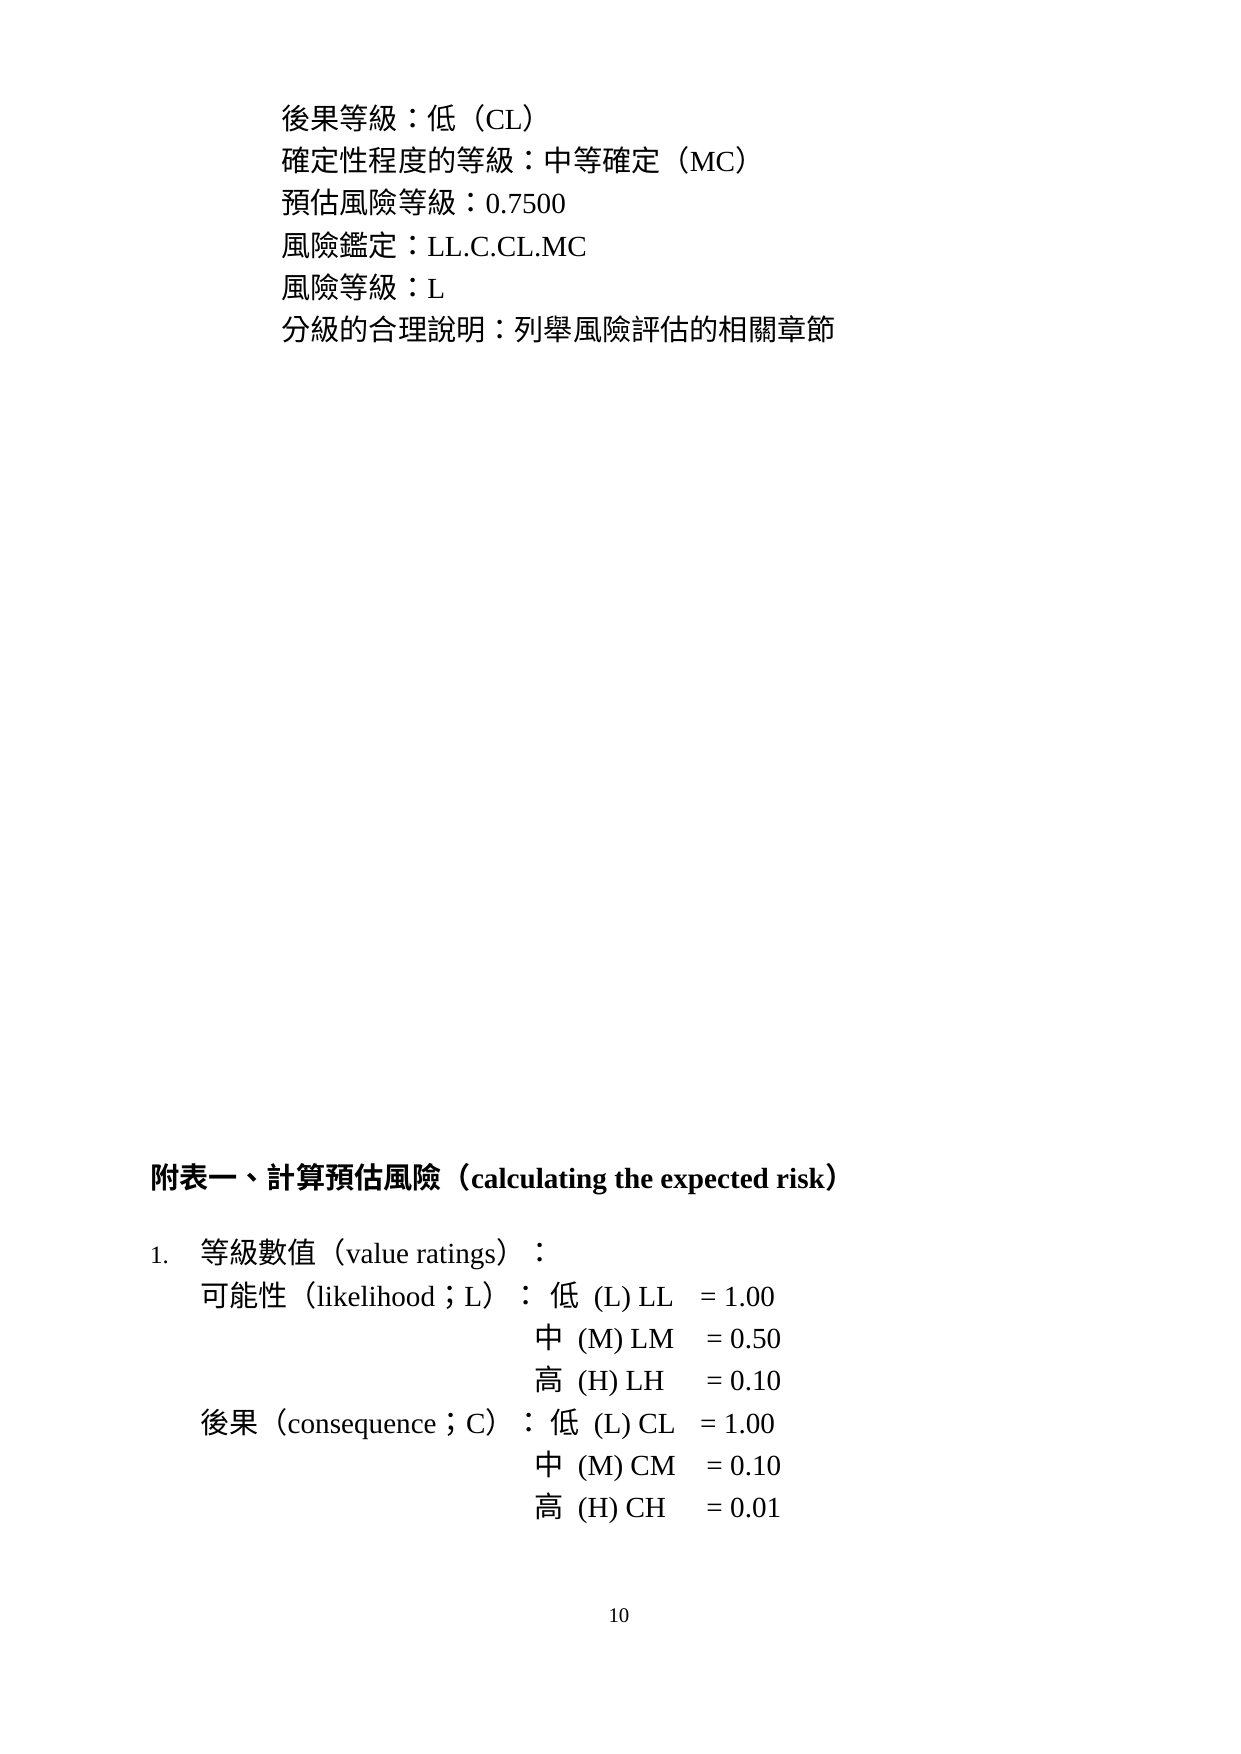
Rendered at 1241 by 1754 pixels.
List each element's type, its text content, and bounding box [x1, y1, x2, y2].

text 高 (H) LH = 0.10 [206, 1357, 1087, 1399]
text 風險鑑定：LL.C.CL.MC [281, 222, 1087, 265]
text 附表一、計算預估風險（calculating the expected risk） [150, 1154, 1087, 1197]
text 可能性（likelihood；L）： 低 (L) LL = 1.00 [150, 1272, 1087, 1315]
list 等級數值（value ratings）： [150, 1230, 1087, 1272]
text 中 (M) CM = 0.10 [206, 1442, 1087, 1484]
text 分級的合理說明：列舉風險評估的相關章節 [281, 307, 1087, 349]
text 後果（consequence；C）： 低 (L) CL = 1.00 [150, 1399, 1087, 1442]
text 高 (H) CH = 0.01 [206, 1484, 1087, 1526]
text 後果等級：低（CL） [281, 96, 1087, 138]
text 預估風險等級：0.7500 [281, 180, 1087, 222]
text 中 (M) LM = 0.50 [206, 1315, 1087, 1357]
text 風險等級：L [281, 265, 1087, 307]
text 確定性程度的等級：中等確定（MC） [281, 138, 1087, 180]
